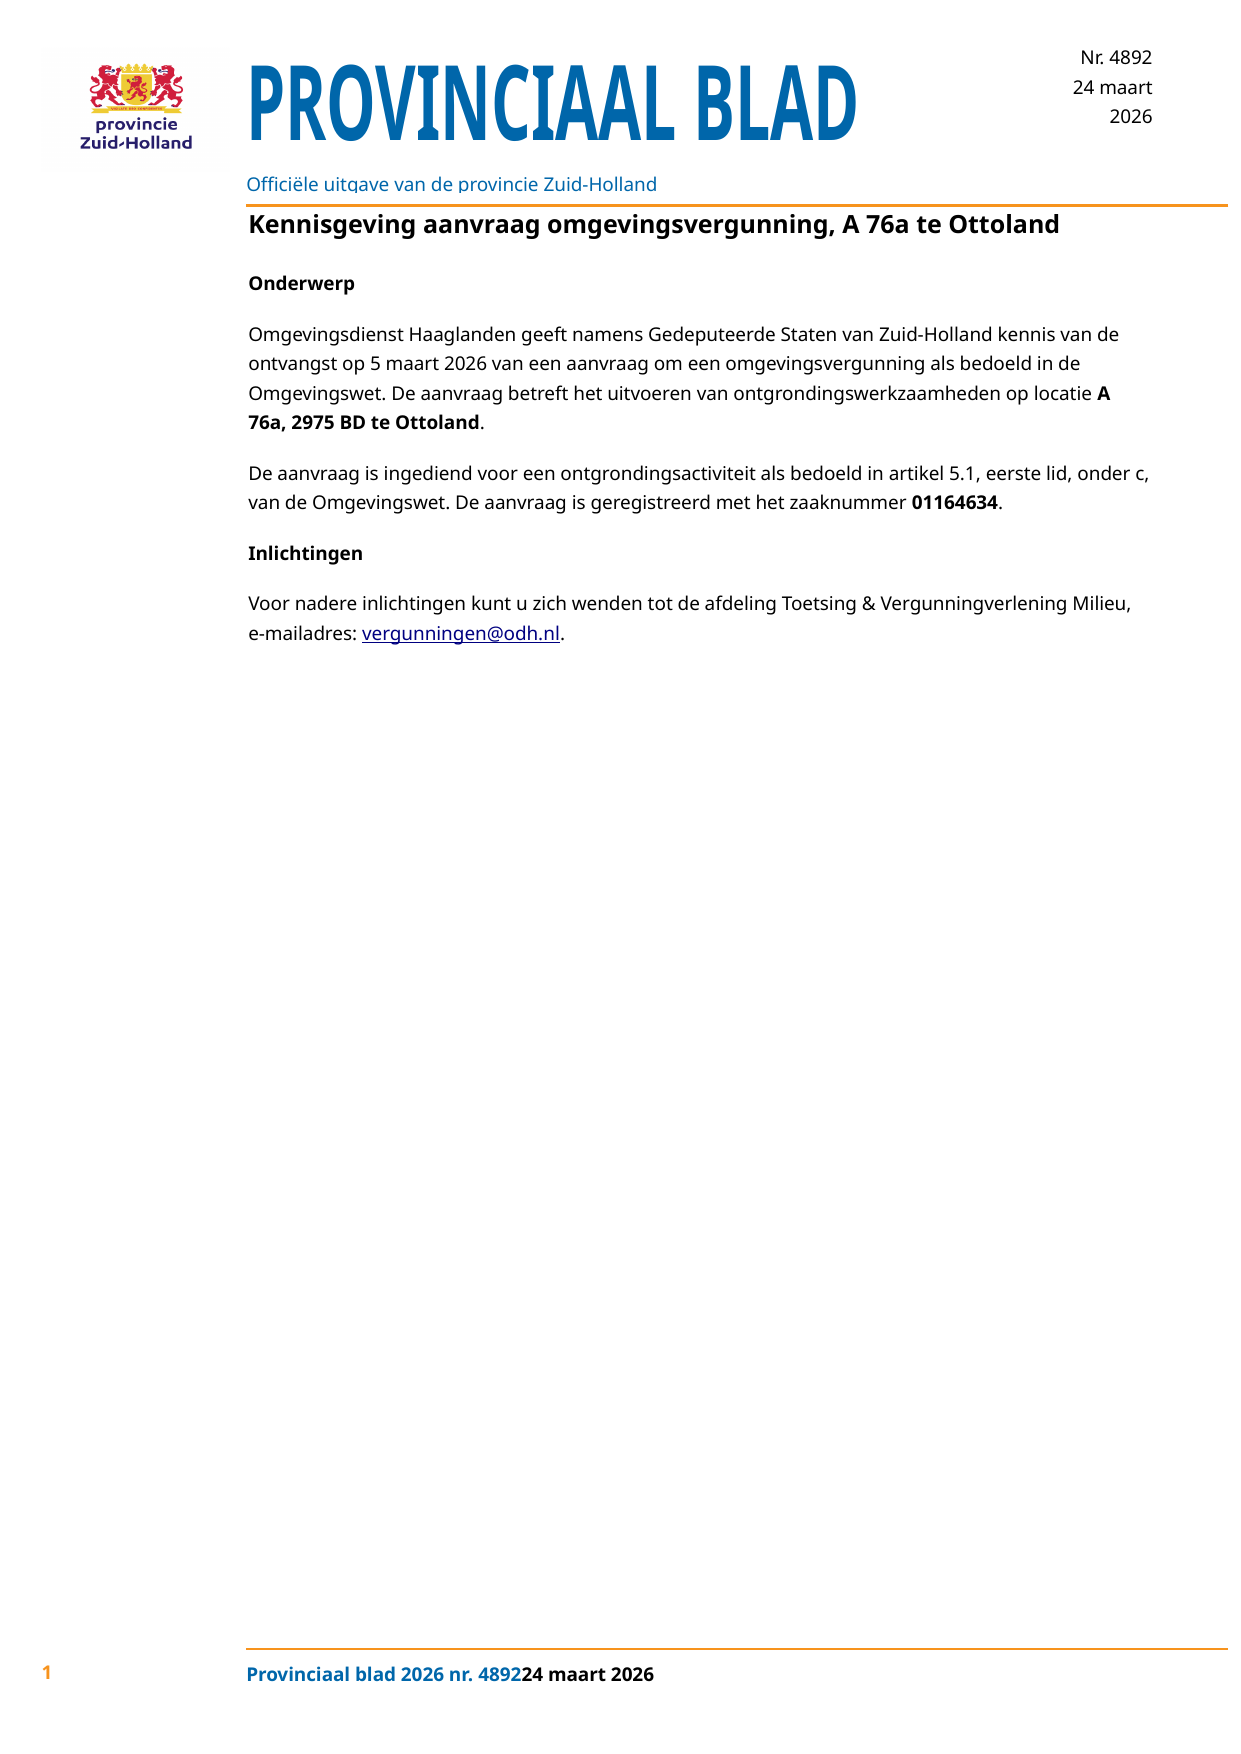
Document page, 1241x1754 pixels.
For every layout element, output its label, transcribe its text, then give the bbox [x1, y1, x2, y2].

text Inlichtingen [248, 540, 1152, 566]
text Onderwerp [248, 270, 1152, 296]
picture [41, 47, 231, 172]
text De aanvraag is ingediend voor een ontgrondingsactiviteit als bedoeld in artikel 5.1, eerste lid, onder c, van de Omgevingswet. De aanvraag is geregistreerd met het zaaknummer 01164634. [248, 460, 1152, 515]
text Omgevingsdienst Haaglanden geeft namens Gedeputeerde Staten van Zuid-Holland kennis van de ontvangst op 5 maart 2026 van een aanvraag om een omgevingsvergunning als bedoeld in de Omgevingswet. De aanvraag betreft het uitvoeren van ontgrondingswerkzaamheden op locatie A 76a, 2975 BD te Ottoland. [248, 321, 1152, 435]
text Voor nadere inlichtingen kunt u zich wenden tot de afdeling Toetsing & Vergunningverlening Milieu, e-mailadres: vergunningen@odh.nl. [248, 590, 1152, 646]
text Kennisgeving aanvraag omgevingsvergunning, A 76a te Ottoland [248, 207, 1152, 241]
